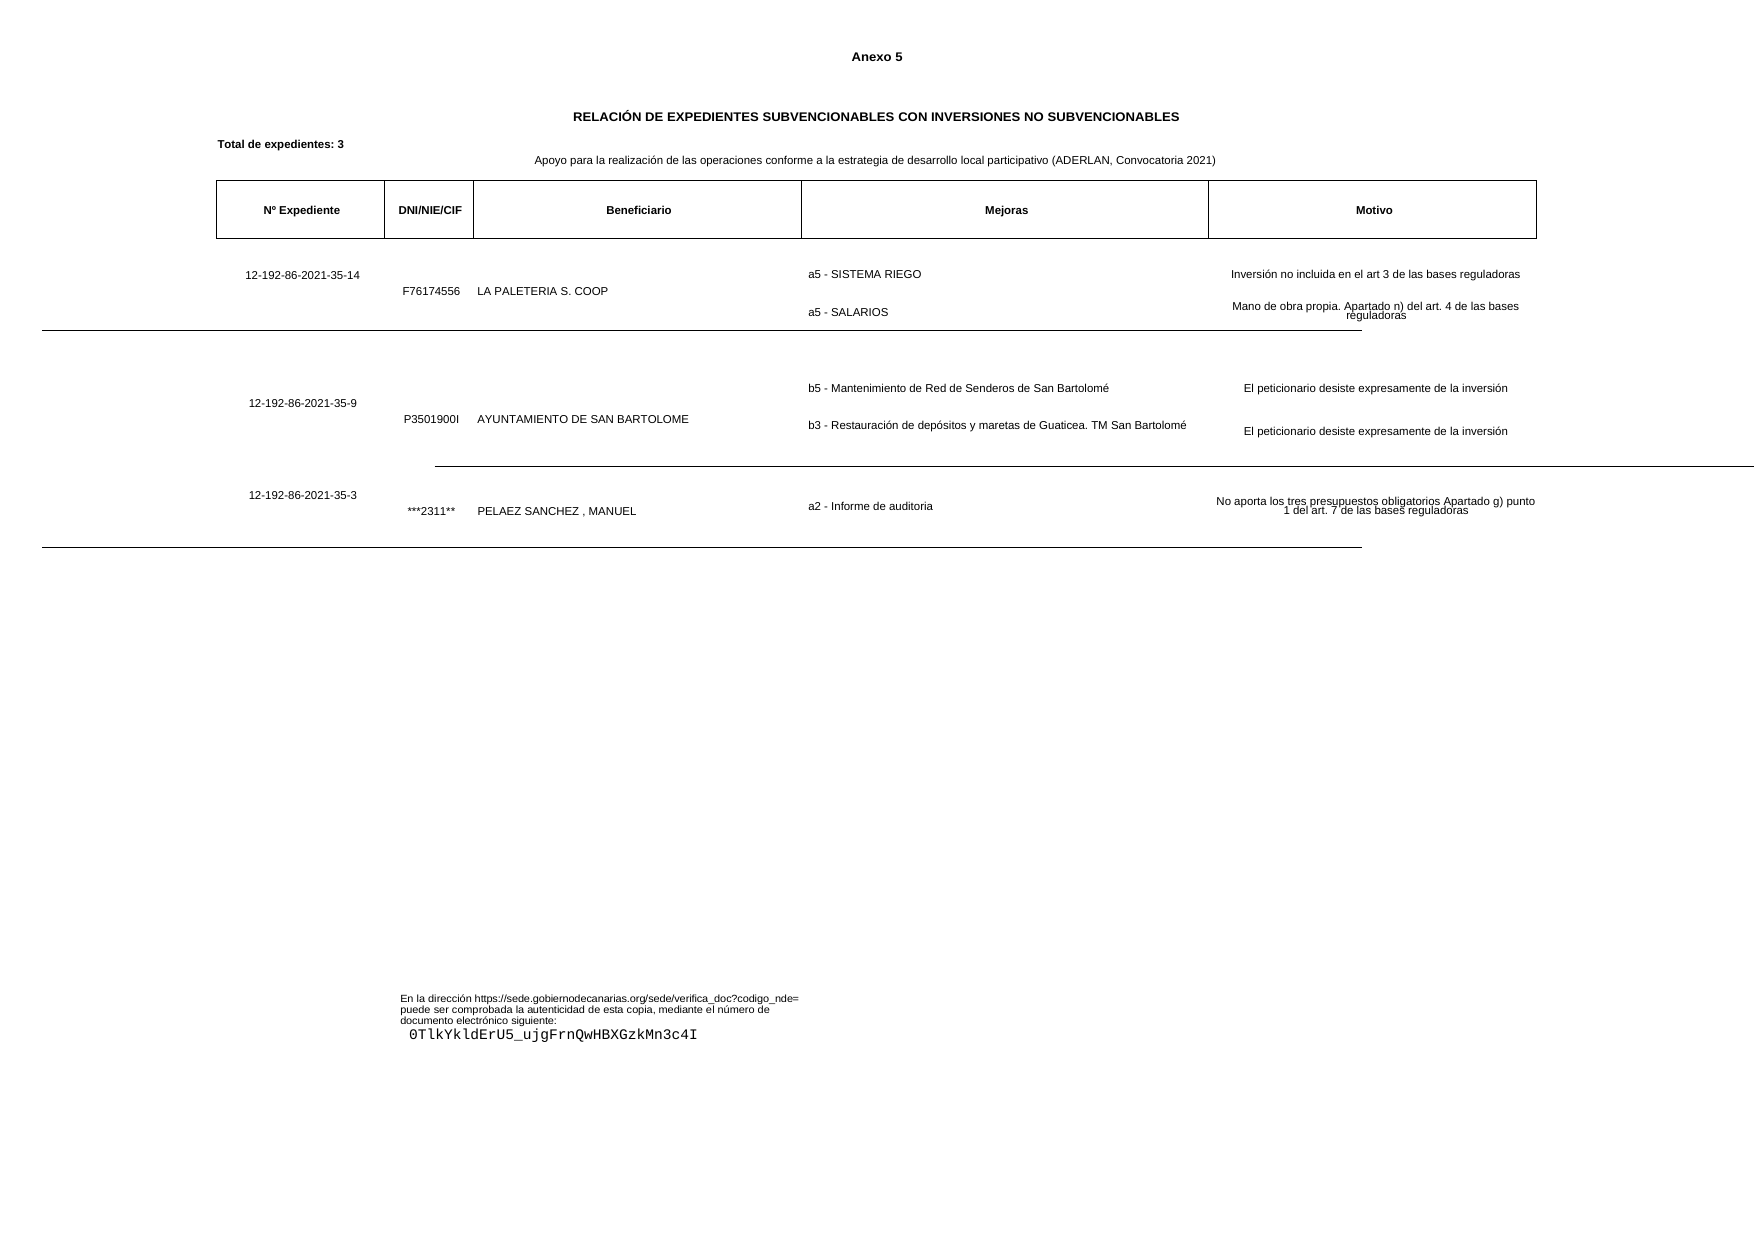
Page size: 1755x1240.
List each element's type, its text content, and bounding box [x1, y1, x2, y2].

table_header DNI/NIE/CIF [385, 181, 473, 238]
table_header Motivo [1209, 181, 1536, 238]
table_header Beneficiario [474, 181, 801, 238]
text 12-192-86-2021-35-3 [248, 488, 357, 502]
text a2 - Informe de auditoria No aporta los tres presupuestos obligatorios Apartado g) punto 1 del art. 7 de las bases reguladoras [808, 494, 1537, 517]
text RELACIÓN DE EXPEDIENTES SUBVENCIONABLES CON INVERSIONES NO SUBVENCIONABLES [573, 110, 1712, 124]
text F76174556 LA PALETERIA S. COOP [402, 284, 609, 298]
text P3501900I AYUNTAMIENTO DE SAN BARTOLOME [403, 413, 691, 426]
table_header Nº Expediente [217, 181, 384, 238]
text a5 - SISTEMA RIEGO Inversión no incluida en el art 3 de las bases reguladoras [808, 267, 1712, 280]
text 12-192-86-2021-35-14 [245, 268, 361, 282]
text Total de expedientes: 3 [217, 137, 345, 151]
text Apoyo para la realización de las operaciones conforme a la estrategia de desarrollo local participativo (ADERLAN, Convocatoria 2021) [534, 154, 1712, 167]
text ***2311** PELAEZ SANCHEZ , MANUEL [407, 504, 637, 518]
text a5 - SALARIOS Mano de obra propia. Apartado n) del art. 4 de las bases reguladoras [808, 300, 1521, 322]
text b5 - Mantenimiento de Red de Senderos de San Bartolomé El peticionario desiste expresamente de la inversión b3 - Restauración de depósitos y maretas de Guaticea. TM San Bartolomé El peticionario desiste expresamente de la inversión [808, 382, 1509, 438]
text 12-192-86-2021-35-9 [248, 397, 357, 410]
table_header Mejoras [802, 181, 1208, 238]
